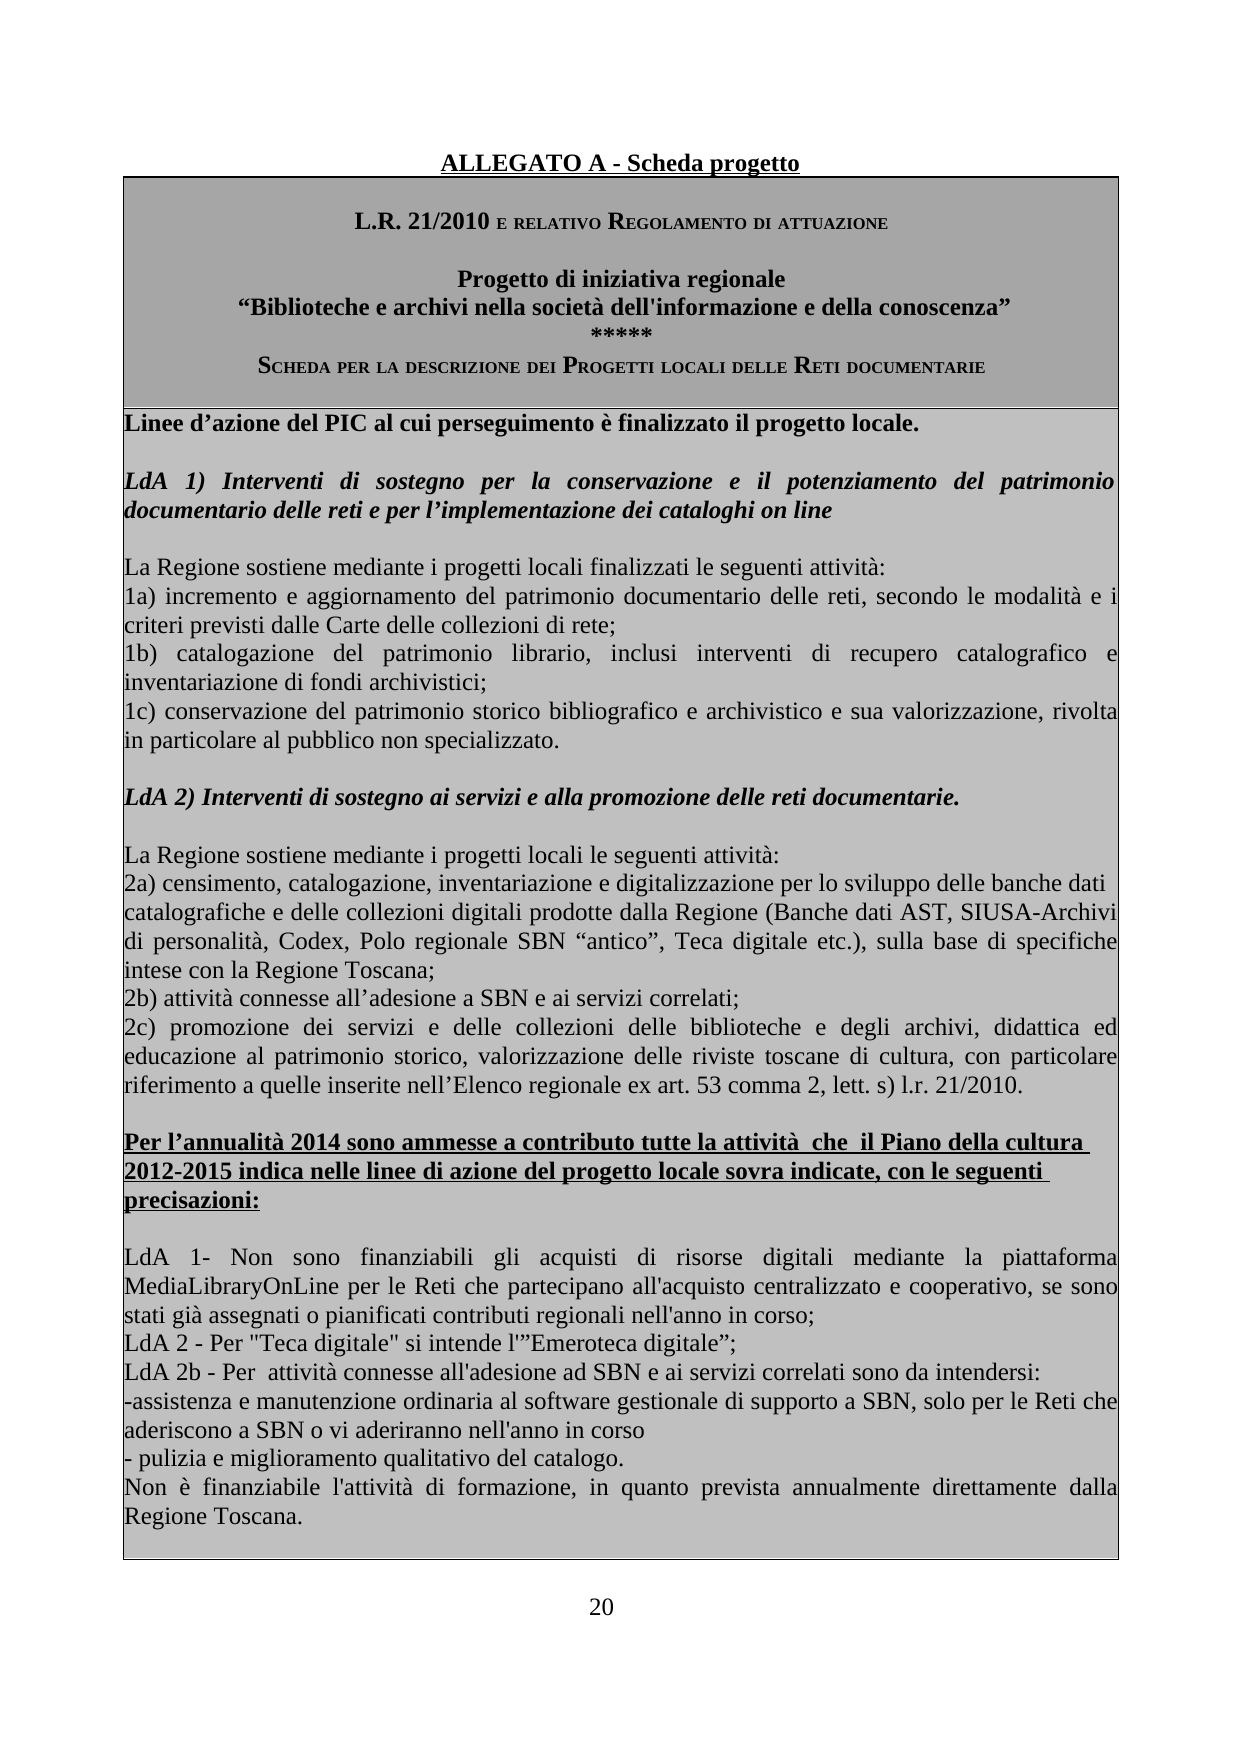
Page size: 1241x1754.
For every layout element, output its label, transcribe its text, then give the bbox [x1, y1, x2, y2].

table_cell Linee d’azione del PIC al cui perseguimento è finalizzato il progetto locale. LdA 1) Interventi di sostegno per la conservazione e il potenziamento del patrimonio documentario delle reti e per l’implementazione dei cataloghi on line La Regione sostiene mediante i progetti locali finalizzati le seguenti attività: 1a) incremento e aggiornamento del patrimonio documentario delle reti, secondo le modalità e i criteri previsti dalle Carte delle collezioni di rete; 1b) catalogazione del patrimonio librario, inclusi interventi di recupero catalografico e inventariazione di fondi archivistici; 1c) conservazione del patrimonio storico bibliografico e archivistico e sua valorizzazione, rivolta in particolare al pubblico non specializzato. LdA 2) Interventi di sostegno ai servizi e alla promozione delle reti documentarie. La Regione sostiene mediante i progetti locali le seguenti attività: 2a) censimento, catalogazione, inventariazione e digitalizzazione per lo sviluppo delle banche dati catalografiche e delle collezioni digitali prodotte dalla Regione (Banche dati AST, SIUSA-Archivi di personalità, Codex, Polo regionale SBN “antico”, Teca digitale etc.), sulla base di specifiche intese con la Regione Toscana; 2b) attività connesse all’adesione a SBN e ai servizi correlati; 2c) promozione dei servizi e delle collezioni delle biblioteche e degli archivi, didattica ed educazione al patrimonio storico, valorizzazione delle riviste toscane di cultura, con particolare riferimento a quelle inserite nell’Elenco regionale ex art. 53 comma 2, lett. s) l.r. 21/2010. Per l’annualità 2014 sono ammesse a contributo tutte la attività che il Piano della cultura 2012-2015 indica nelle linee di azione del progetto locale sovra indicate, con le seguenti precisazioni: LdA 1- Non sono finanziabili gli acquisti di risorse digitali mediante la piattaforma MediaLibraryOnLine per le Reti che partecipano all'acquisto centralizzato e cooperativo, se sono stati già assegnati o pianificati contributi regionali nell'anno in corso; LdA 2 - Per "Teca digitale" si intende l'”Emeroteca digitale”; LdA 2b - Per attività connesse all'adesione ad SBN e ai servizi correlati sono da intendersi: -assistenza e manutenzione ordinaria al software gestionale di supporto a SBN, solo per le Reti che aderiscono a SBN o vi aderiranno nell'anno in corso - pulizia e miglioramento qualitativo del catalogo. Non è finanziabile l'attività di formazione, in quanto prevista annualmente direttamente dalla Regione Toscana. [124, 409, 1118, 1558]
table_header [1123, 176, 1128, 407]
table_header [1119, 176, 1123, 407]
table_header [1128, 176, 1145, 407]
table_cell [1119, 408, 1123, 1558]
table_header L.R. 21/2010 e relativo Regolamento di attuazione Progetto di iniziativa regionale “Biblioteche e archivi nella società dell'informazione e della conoscenza” ***** Scheda per la descrizione dei Progetti locali delle Reti documentarie [124, 178, 1118, 407]
text ALLEGATO A - Scheda progetto [118, 148, 1122, 176]
table_cell [1128, 408, 1145, 1558]
table_cell [1123, 408, 1128, 1558]
